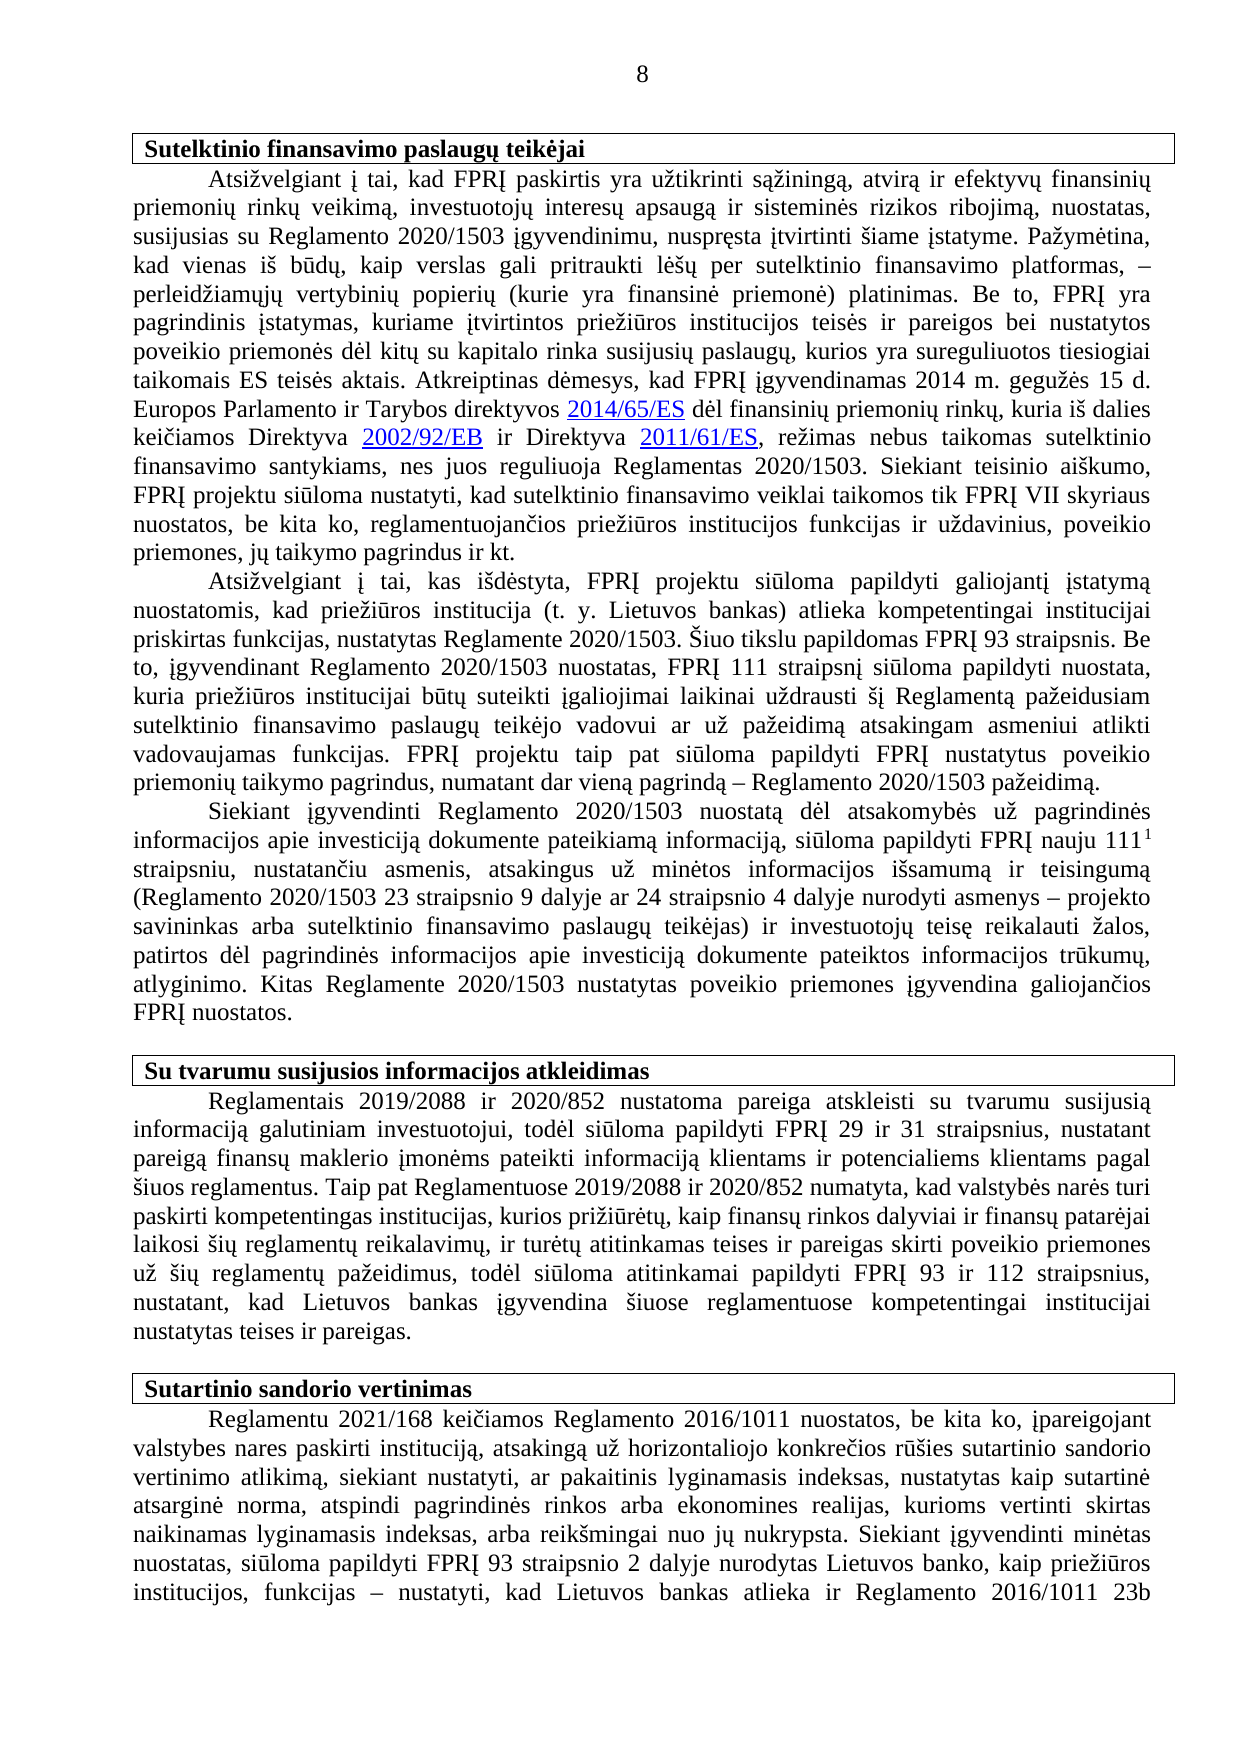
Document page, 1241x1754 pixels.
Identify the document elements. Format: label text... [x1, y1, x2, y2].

text Siekiant įgyvendinti Reglamento 2020/1503 nuostatą dėl atsakomybės už pagrindinės informacijos apie investiciją dokumente pateikiamą informaciją, siūloma papildyti FPRĮ nauju 1111 straipsniu, nustatančiu asmenis, atsakingus už minėtos informacijos išsamumą ir teisingumą (Reglamento 2020/1503 23 straipsnio 9 dalyje ar 24 straipsnio 4 dalyje nurodyti asmenys – projekto savininkas arba sutelktinio finansavimo paslaugų teikėjas) ir investuotojų teisę reikalauti žalos, patirtos dėl pagrindinės informacijos apie investiciją dokumente pateiktos informacijos trūkumų, atlyginimo. Kitas Reglamente 2020/1503 nustatytas poveikio priemones įgyvendina galiojančios FPRĮ nuostatos. [133, 796, 1152, 1026]
table_header Su tvarumu susijusios informacijos atkleidimas [133, 1056, 1174, 1085]
table_header Sutelktinio finansavimo paslaugų teikėjai [133, 134, 1174, 163]
text Atsižvelgiant į tai, kas išdėstyta, FPRĮ projektu siūloma papildyti galiojantį įstatymą nuostatomis, kad priežiūros institucija (t. y. Lietuvos bankas) atlieka kompetentingai institucijai priskirtas funkcijas, nustatytas Reglamente 2020/1503. Šiuo tikslu papildomas FPRĮ 93 straipsnis. Be to, įgyvendinant Reglamento 2020/1503 nuostatas, FPRĮ 111 straipsnį siūloma papildyti nuostata, kuria priežiūros institucijai būtų suteikti įgaliojimai laikinai uždrausti šį Reglamentą pažeidusiam sutelktinio finansavimo paslaugų teikėjo vadovui ar už pažeidimą atsakingam asmeniui atlikti vadovaujamas funkcijas. FPRĮ projektu taip pat siūloma papildyti FPRĮ nustatytus poveikio priemonių taikymo pagrindus, numatant dar vieną pagrindą – Reglamento 2020/1503 pažeidimą. [133, 566, 1152, 796]
text Reglamentais 2019/2088 ir 2020/852 nustatoma pareiga atskleisti su tvarumu susijusią informaciją galutiniam investuotojui, todėl siūloma papildyti FPRĮ 29 ir 31 straipsnius, nustatant pareigą finansų maklerio įmonėms pateikti informaciją klientams ir potencialiems klientams pagal šiuos reglamentus. Taip pat Reglamentuose 2019/2088 ir 2020/852 numatyta, kad valstybės narės turi paskirti kompetentingas institucijas, kurios prižiūrėtų, kaip finansų rinkos dalyviai ir finansų patarėjai laikosi šių reglamentų reikalavimų, ir turėtų atitinkamas teises ir pareigas skirti poveikio priemones už šių reglamentų pažeidimus, todėl siūloma atitinkamai papildyti FPRĮ 93 ir 112 straipsnius, nustatant, kad Lietuvos bankas įgyvendina šiuose reglamentuose kompetentingai institucijai nustatytas teises ir pareigas. [133, 1086, 1152, 1344]
text Atsižvelgiant į tai, kad FPRĮ paskirtis yra užtikrinti sąžiningą, atvirą ir efektyvų finansinių priemonių rinkų veikimą, investuotojų interesų apsaugą ir sisteminės rizikos ribojimą, nuostatas, susijusias su Reglamento 2020/1503 įgyvendinimu, nuspręsta įtvirtinti šiame įstatyme. Pažymėtina, kad vienas iš būdų, kaip verslas gali pritraukti lėšų per sutelktinio finansavimo platformas, – perleidžiamųjų vertybinių popierių (kurie yra finansinė priemonė) platinimas. Be to, FPRĮ yra pagrindinis įstatymas, kuriame įtvirtintos priežiūros institucijos teisės ir pareigos bei nustatytos poveikio priemonės dėl kitų su kapitalo rinka susijusių paslaugų, kurios yra sureguliuotos tiesiogiai taikomais ES teisės aktais. Atkreiptinas dėmesys, kad FPRĮ įgyvendinamas 2014 m. gegužės 15 d. Europos Parlamento ir Tarybos direktyvos 2014/65/ES dėl finansinių priemonių rinkų, kuria iš dalies keičiamos Direktyva 2002/92/EB ir Direktyva 2011/61/ES, režimas nebus taikomas sutelktinio finansavimo santykiams, nes juos reguliuoja Reglamentas 2020/1503. Siekiant teisinio aiškumo, FPRĮ projektu siūloma nustatyti, kad sutelktinio finansavimo veiklai taikomos tik FPRĮ VII skyriaus nuostatos, be kita ko, reglamentuojančios priežiūros institucijos funkcijas ir uždavinius, poveikio priemones, jų taikymo pagrindus ir kt. [133, 164, 1152, 566]
text Reglamentu 2021/168 keičiamos Reglamento 2016/1011 nuostatos, be kita ko, įpareigojant valstybes nares paskirti instituciją, atsakingą už horizontaliojo konkrečios rūšies sutartinio sandorio vertinimo atlikimą, siekiant nustatyti, ar pakaitinis lyginamasis indeksas, nustatytas kaip sutartinė atsarginė norma, atspindi pagrindinės rinkos arba ekonomines realijas, kurioms vertinti skirtas naikinamas lyginamasis indeksas, arba reikšmingai nuo jų nukrypsta. Siekiant įgyvendinti minėtas nuostatas, siūloma papildyti FPRĮ 93 straipsnio 2 dalyje nurodytas Lietuvos banko, kaip priežiūros institucijos, funkcijas – nustatyti, kad Lietuvos bankas atlieka ir Reglamento 2016/1011 23b [133, 1404, 1152, 1605]
table_header Sutartinio sandorio vertinimas [133, 1374, 1174, 1403]
